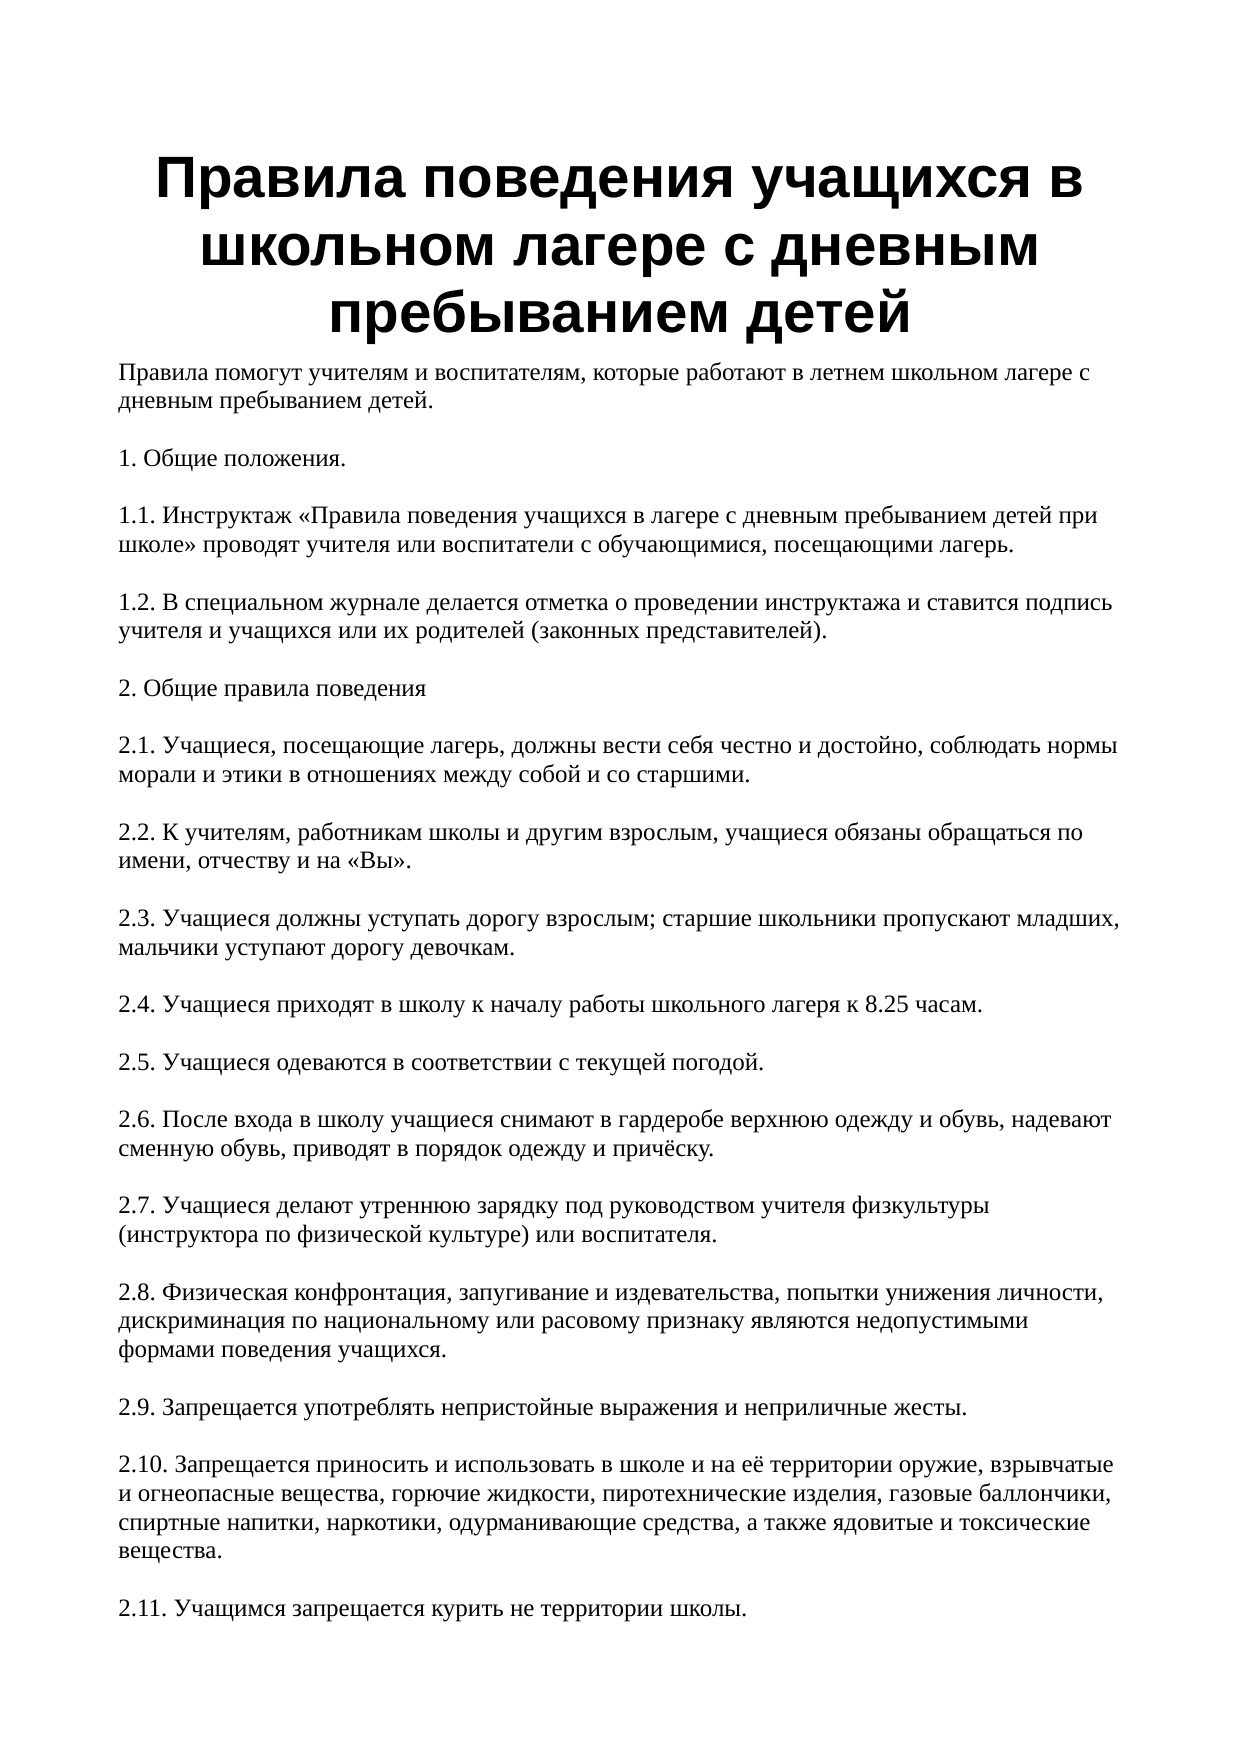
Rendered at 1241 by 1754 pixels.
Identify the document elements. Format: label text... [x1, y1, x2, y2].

text 2. Общие правила поведения [118, 673, 1122, 702]
text 1. Общие положения. [118, 443, 1122, 472]
text 1.1. Инструктаж «Правила поведения учащихся в лагере с дневным пребыванием детей при школе» проводят учителя или воспитатели с обучающимися, посещающими лагерь. [118, 501, 1122, 558]
text 2.8. Физическая конфронтация, запугивание и издевательства, попытки унижения личности, дискриминация по национальному или расовому признаку являются недопустимыми формами поведения учащихся. [118, 1277, 1122, 1363]
text 2.7. Учащиеся делают утреннюю зарядку под руководством учителя физкультуры (инструктора по физической культуре) или воспитателя. [118, 1191, 1122, 1248]
text Правила поведения учащихся в школьном лагере с дневным пребыванием детей [118, 143, 1122, 344]
text 2.10. Запрещается приносить и использовать в школе и на её территории оружие, взрывчатые и огнеопасные вещества, горючие жидкости, пиротехнические изделия, газовые баллончики, спиртные напитки, наркотики, одурманивающие средства, а также ядовитые и токсические вещества. [118, 1449, 1122, 1564]
text 1.2. В специальном журнале делается отметка о проведении инструктажа и ставится подпись учителя и учащихся или их родителей (законных представителей). [118, 587, 1122, 644]
text 2.1. Учащиеся, посещающие лагерь, должны вести себя честно и достойно, соблюдать нормы морали и этики в отношениях между собой и со старшими. [118, 731, 1122, 788]
text 2.6. После входа в школу учащиеся снимают в гардеробе верхнюю одежду и обувь, надевают сменную обувь, приводят в порядок одежду и причёску. [118, 1104, 1122, 1162]
text 2.9. Запрещается употреблять непристойные выражения и неприличные жесты. [118, 1392, 1122, 1421]
text Правила помогут учителям и воспитателям, которые работают в летнем школьном лагере с дневным пребыванием детей. [118, 357, 1122, 414]
text 2.5. Учащиеся одеваются в соответствии с текущей погодой. [118, 1047, 1122, 1076]
text 2.2. К учителям, работникам школы и другим взрослым, учащиеся обязаны обращаться по имени, отчеству и на «Вы». [118, 817, 1122, 874]
text 2.3. Учащиеся должны уступать дорогу взрослым; старшие школьники пропускают младших, мальчики уступают дорогу девочкам. [118, 903, 1122, 961]
text 2.4. Учащиеся приходят в школу к началу работы школьного лагеря к 8.25 часам. [118, 989, 1122, 1018]
text 2.11. Учащимся запрещается курить не территории школы. [118, 1593, 1122, 1622]
